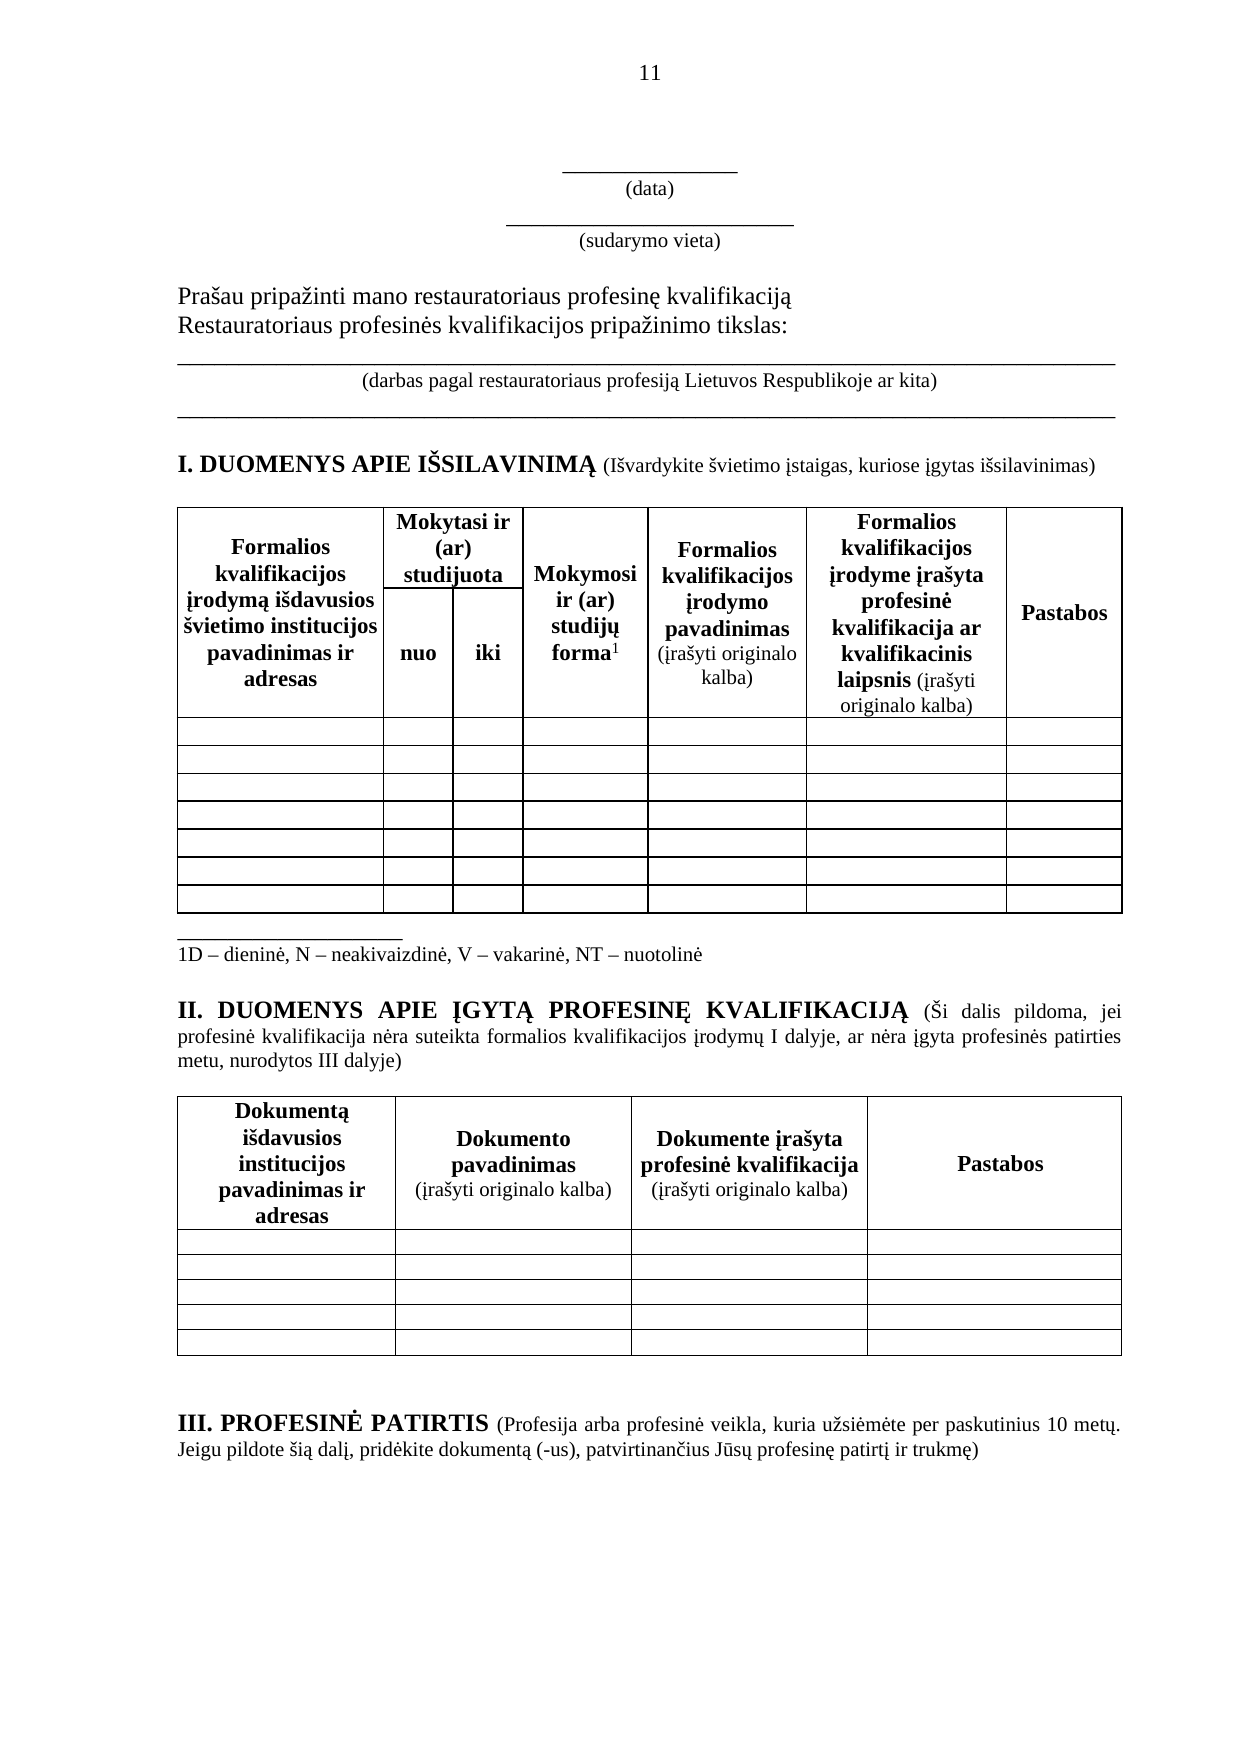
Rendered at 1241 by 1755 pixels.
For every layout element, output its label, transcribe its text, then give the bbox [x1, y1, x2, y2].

text (sudarymo vieta) [177, 228, 1122, 252]
table_cell [524, 802, 647, 828]
table_header Pastabos [1007, 508, 1121, 717]
text II. DUOMENYS APIE ĮGYTĄ PROFESINĘ KVALIFIKACIJĄ (Ši dalis pildoma, jei profesinė kvalifikacija nėra suteikta formalios kvalifikacijos įrodymų I dalyje, ar nėra įgyta profesinės patirties metu, nurodytos III dalyje) [177, 995, 1122, 1072]
text (darbas pagal restauratoriaus profesiją Lietuvos Respublikoje ar kita) [177, 367, 1122, 392]
text ______________ [177, 147, 1122, 176]
table_cell [396, 1255, 631, 1279]
table_cell [1007, 858, 1121, 884]
table_cell [524, 746, 647, 772]
table_cell [384, 830, 452, 856]
table_header Dokumento pavadinimas (įrašyti originalo kalba) [396, 1097, 631, 1229]
table_cell [396, 1230, 631, 1254]
table_cell [178, 774, 383, 800]
text _ [177, 339, 1122, 367]
table_cell [1007, 718, 1121, 744]
table_cell [384, 774, 452, 800]
table_cell [868, 1280, 1121, 1304]
table_cell [454, 830, 522, 856]
table_cell [454, 774, 522, 800]
table_cell iki [454, 589, 522, 717]
table_cell [384, 886, 452, 912]
table_cell [649, 718, 806, 744]
table_header Formalios kvalifikacijos įrodyme įrašyta profesinė kvalifikacija ar kvalifikacinis laipsnis (įrašyti originalo kalba) [807, 508, 1006, 717]
table_cell [454, 802, 522, 828]
table_cell [649, 858, 806, 884]
table_cell [178, 746, 383, 772]
table_cell [396, 1330, 631, 1354]
table_cell [384, 858, 452, 884]
table_cell [1007, 774, 1121, 800]
table_cell [454, 886, 522, 912]
table_cell [178, 1280, 395, 1304]
table_cell [649, 830, 806, 856]
table_cell [178, 1230, 395, 1254]
table_cell [649, 774, 806, 800]
table_cell [807, 746, 1006, 772]
table_header Dokumentą išdavusios institucijos pavadinimas ir adresas [178, 1097, 395, 1229]
table_cell [649, 746, 806, 772]
table_cell nuo [384, 589, 452, 717]
table_cell [524, 858, 647, 884]
text (data) [177, 176, 1122, 200]
table_cell [868, 1255, 1121, 1279]
table_cell [632, 1280, 867, 1304]
table_header Formalios kvalifikacijos įrodymą išdavusios švietimo institucijos pavadinimas ir adresas [178, 508, 383, 717]
table_cell [178, 718, 383, 744]
table_header Pastabos [868, 1097, 1121, 1229]
text 1D – dieninė, N – neakivaizdinė, V – vakarinė, NT – nuotolinė [177, 942, 1122, 966]
table_cell [868, 1305, 1121, 1329]
table_cell [396, 1305, 631, 1329]
table_cell [178, 802, 383, 828]
table_cell [524, 774, 647, 800]
table_header Formalios kvalifikacijos įrodymo pavadinimas (įrašyti originalo kalba) [649, 508, 806, 717]
table_cell [1007, 830, 1121, 856]
table_cell [524, 718, 647, 744]
table_cell [1007, 746, 1121, 772]
table_cell [178, 858, 383, 884]
table_cell [632, 1255, 867, 1279]
table_header Dokumente įrašyta profesinė kvalifikacija (įrašyti originalo kalba) [632, 1097, 867, 1229]
table_cell [524, 830, 647, 856]
table_cell [807, 830, 1006, 856]
table_cell [178, 886, 383, 912]
table_cell [384, 802, 452, 828]
table_cell [178, 1330, 395, 1354]
text Restauratoriaus profesinės kvalifikacijos pripažinimo tikslas: [177, 310, 1122, 339]
table_header Mokymosi ir (ar) studijų forma1 [524, 508, 647, 717]
table_cell [384, 746, 452, 772]
table_cell [632, 1230, 867, 1254]
table_cell [807, 858, 1006, 884]
table_cell [807, 774, 1006, 800]
table_cell [396, 1280, 631, 1304]
table_cell [632, 1330, 867, 1354]
table_cell [1007, 802, 1121, 828]
text __________________ [177, 914, 1122, 942]
table_cell [807, 886, 1006, 912]
text I. DUOMENYS APIE IŠSILAVINIMĄ (Išvardykite švietimo įstaigas, kuriose įgytas išsilavinimas) [177, 449, 1122, 478]
table_cell [868, 1330, 1121, 1354]
table_header Mokytasi ir (ar) studijuota [384, 508, 522, 587]
table_cell [649, 802, 806, 828]
table_cell [807, 718, 1006, 744]
table_cell [454, 858, 522, 884]
table_cell [454, 718, 522, 744]
table_cell [868, 1230, 1121, 1254]
table_cell [632, 1305, 867, 1329]
table_cell [178, 830, 383, 856]
table_cell [1007, 886, 1121, 912]
table_cell [649, 886, 806, 912]
table_cell [454, 746, 522, 772]
table_cell [807, 802, 1006, 828]
table_cell [384, 718, 452, 744]
text III. PROFESINĖ PATIRTIS (Profesija arba profesinė veikla, kuria užsiėmėte per paskutinius 10 metų. Jeigu pildote šią dalį, pridėkite dokumentą (-us), patvirtinančius Jūsų profesinę patirtį ir trukmę) [177, 1408, 1122, 1461]
text _ [177, 392, 1122, 420]
table_cell [178, 1305, 395, 1329]
table_cell [524, 886, 647, 912]
text Prašau pripažinti mano restauratoriaus profesinę kvalifikaciją [177, 281, 1122, 310]
table_cell [178, 1255, 395, 1279]
text _______________________ [177, 200, 1122, 228]
